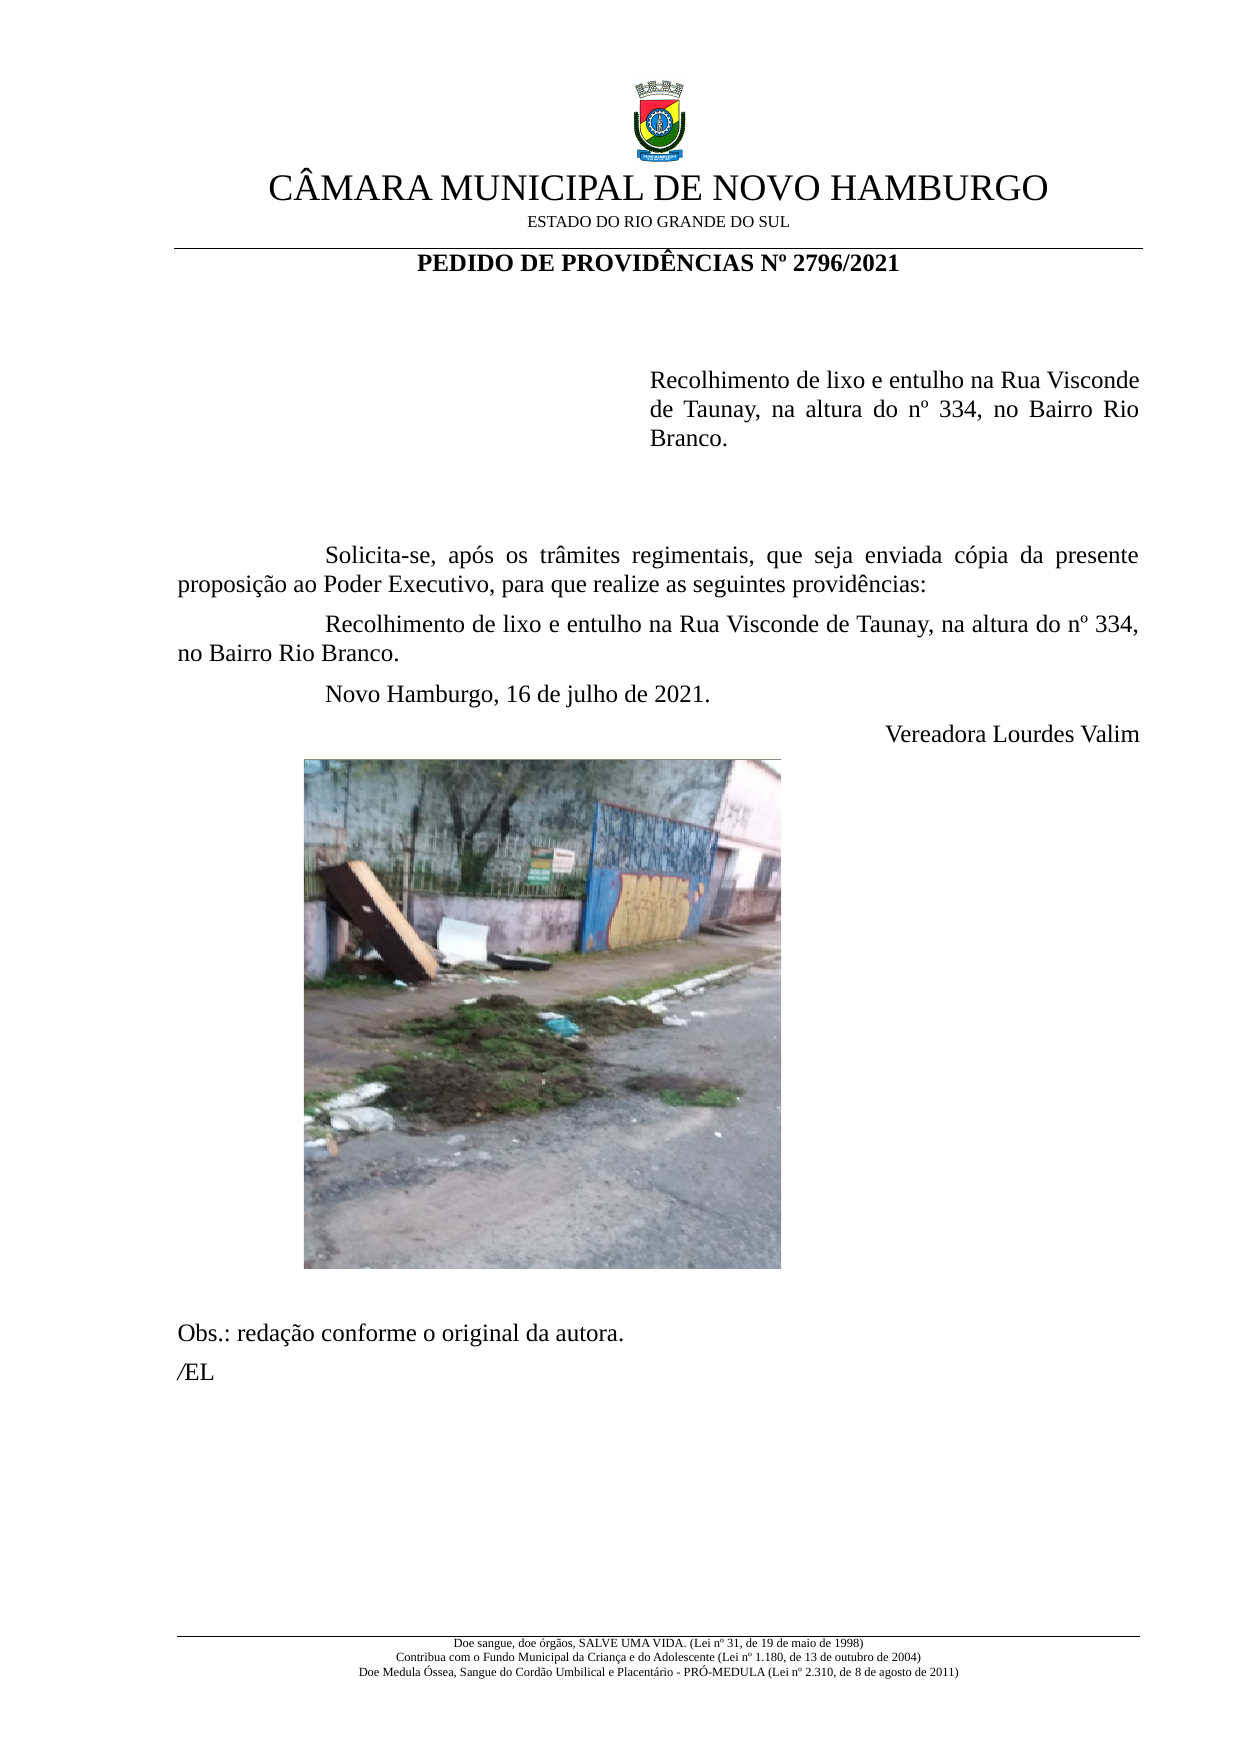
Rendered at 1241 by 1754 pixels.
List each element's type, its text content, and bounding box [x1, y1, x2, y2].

text PEDIDO DE PROVIDÊNCIAS Nº 2796/2021 [177, 249, 1140, 277]
text Vereadora Lourdes Valim [177, 719, 1140, 748]
text Recolhimento de lixo e entulho na Rua Visconde de Taunay, na altura do nº 334, no Bairro Rio Branco. [649, 365, 1140, 452]
text /EL [177, 1357, 1140, 1386]
text Recolhimento de lixo e entulho na Rua Visconde de Taunay, na altura do nº 334, no Bairro Rio Branco. [177, 609, 1140, 667]
text Obs.: redação conforme o original da autora. [177, 1318, 1140, 1347]
picture [629, 75, 688, 166]
picture [303, 759, 782, 1269]
text Novo Hamburgo, 16 de julho de 2021. [177, 679, 1140, 707]
text Solicita-se, após os trâmites regimentais, que seja enviada cópia da presente proposição ao Poder Executivo, para que realize as seguintes providências: [177, 540, 1140, 598]
